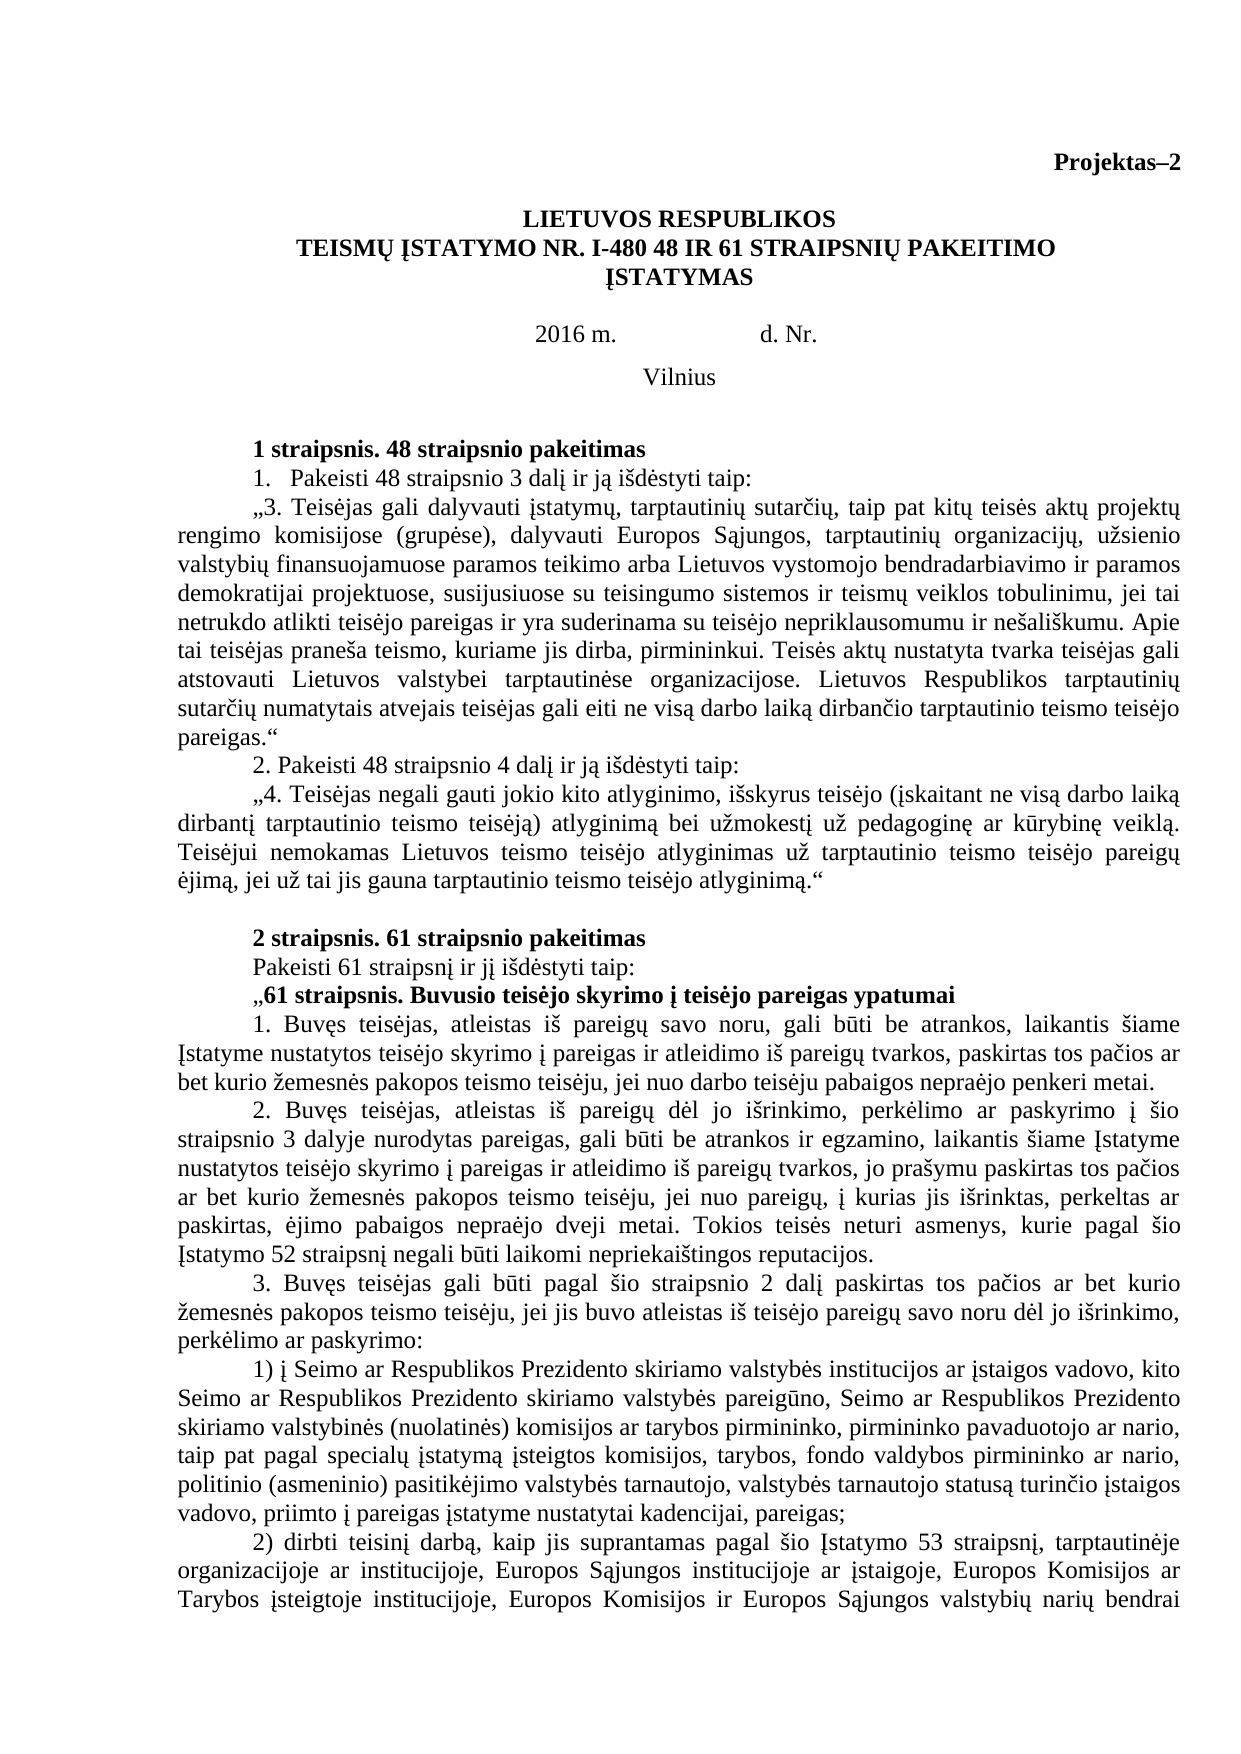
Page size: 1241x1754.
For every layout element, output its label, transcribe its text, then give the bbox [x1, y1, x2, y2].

text 2) dirbti teisinį darbą, kaip jis suprantamas pagal šio Įstatymo 53 straipsnį, tarptautinėje organizacijoje ar institucijoje, Europos Sąjungos institucijoje ar įstaigoje, Europos Komisijos ar Tarybos įsteigtoje institucijoje, Europos Komisijos ir Europos Sąjungos valstybių narių bendrai [177, 1527, 1181, 1613]
text 2016 m. d. Nr. [177, 319, 1181, 348]
text 1. Buvęs teisėjas, atleistas iš pareigų savo noru, gali būti be atrankos, laikantis šiame Įstatyme nustatytos teisėjo skyrimo į pareigas ir atleidimo iš pareigų tvarkos, paskirtas tos pačios ar bet kurio žemesnės pakopos teismo teisėju, jei nuo darbo teisėju pabaigos nepraėjo penkeri metai. [177, 1009, 1181, 1096]
text 2. Pakeisti 48 straipsnio 4 dalį ir ją išdėstyti taip: [177, 751, 1181, 779]
text „3. Teisėjas gali dalyvauti įstatymų, tarptautinių sutarčių, taip pat kitų teisės aktų projektų rengimo komisijose (grupėse), dalyvauti Europos Sąjungos, tarptautinių organizacijų, užsienio valstybių finansuojamuose paramos teikimo arba Lietuvos vystomojo bendradarbiavimo ir paramos demokratijai projektuose, susijusiuose su teisingumo sistemos ir teismų veiklos tobulinimu, jei tai netrukdo atlikti teisėjo pareigas ir yra suderinama su teisėjo nepriklausomumu ir nešališkumu. Apie tai teisėjas praneša teismo, kuriame jis dirba, pirmininkui. Teisės aktų nustatyta tvarka teisėjas gali atstovauti Lietuvos valstybei tarptautinėse organizacijose. Lietuvos Respublikos tarptautinių sutarčių numatytais atvejais teisėjas gali eiti ne visą darbo laiką dirbančio tarptautinio teismo teisėjo pareigas.“ [177, 492, 1181, 751]
text Vilnius [177, 362, 1181, 391]
text 2 straipsnis. 61 straipsnio pakeitimas [252, 923, 1181, 952]
text 1 straipsnis. 48 straipsnio pakeitimas [177, 434, 1181, 463]
text LIETUVOS RESPUBLIKOS [177, 204, 1181, 233]
text 3. Buvęs teisėjas gali būti pagal šio straipsnio 2 dalį paskirtas tos pačios ar bet kurio žemesnės pakopos teismo teisėju, jei jis buvo atleistas iš teisėjo pareigų savo noru dėl jo išrinkimo, perkėlimo ar paskyrimo: [177, 1268, 1181, 1354]
text 1) į Seimo ar Respublikos Prezidento skiriamo valstybės institucijos ar įstaigos vadovo, kito Seimo ar Respublikos Prezidento skiriamo valstybės pareigūno, Seimo ar Respublikos Prezidento skiriamo valstybinės (nuolatinės) komisijos ar tarybos pirmininko, pirmininko pavaduotojo ar nario, taip pat pagal specialų įstatymą įsteigtos komisijos, tarybos, fondo valdybos pirmininko ar nario, politinio (asmeninio) pasitikėjimo valstybės tarnautojo, valstybės tarnautojo statusą turinčio įstaigos vadovo, priimto į pareigas įstatyme nustatytai kadencijai, pareigas; [177, 1354, 1181, 1527]
text 1. Pakeisti 48 straipsnio 3 dalį ir ją išdėstyti taip: [252, 463, 1181, 492]
text „4. Teisėjas negali gauti jokio kito atlyginimo, išskyrus teisėjo (įskaitant ne visą darbo laiką dirbantį tarptautinio teismo teisėją) atlyginimą bei užmokestį už pedagoginę ar kūrybinę veiklą. Teisėjui nemokamas Lietuvos teismo teisėjo atlyginimas už tarptautinio teismo teisėjo pareigų ėjimą, jei už tai jis gauna tarptautinio teismo teisėjo atlyginimą.“ [177, 779, 1181, 894]
text „61 straipsnis. Buvusio teisėjo skyrimo į teisėjo pareigas ypatumai [177, 981, 1181, 1009]
text Pakeisti 61 straipsnį ir jį išdėstyti taip: [252, 952, 1181, 981]
text TEISMŲ ĮSTATYMO NR. I-480 48 IR 61 STRAIPSNIŲ PAKEITIMO [177, 233, 1181, 262]
text Projektas–2 [627, 147, 1181, 176]
text ĮSTATYMAS [177, 262, 1181, 291]
text 2. Buvęs teisėjas, atleistas iš pareigų dėl jo išrinkimo, perkėlimo ar paskyrimo į šio straipsnio 3 dalyje nurodytas pareigas, gali būti be atrankos ir egzamino, laikantis šiame Įstatyme nustatytos teisėjo skyrimo į pareigas ir atleidimo iš pareigų tvarkos, jo prašymu paskirtas tos pačios ar bet kurio žemesnės pakopos teismo teisėju, jei nuo pareigų, į kurias jis išrinktas, perkeltas ar paskirtas, ėjimo pabaigos nepraėjo dveji metai. Tokios teisės neturi asmenys, kurie pagal šio Įstatymo 52 straipsnį negali būti laikomi nepriekaištingos reputacijos. [177, 1096, 1181, 1268]
